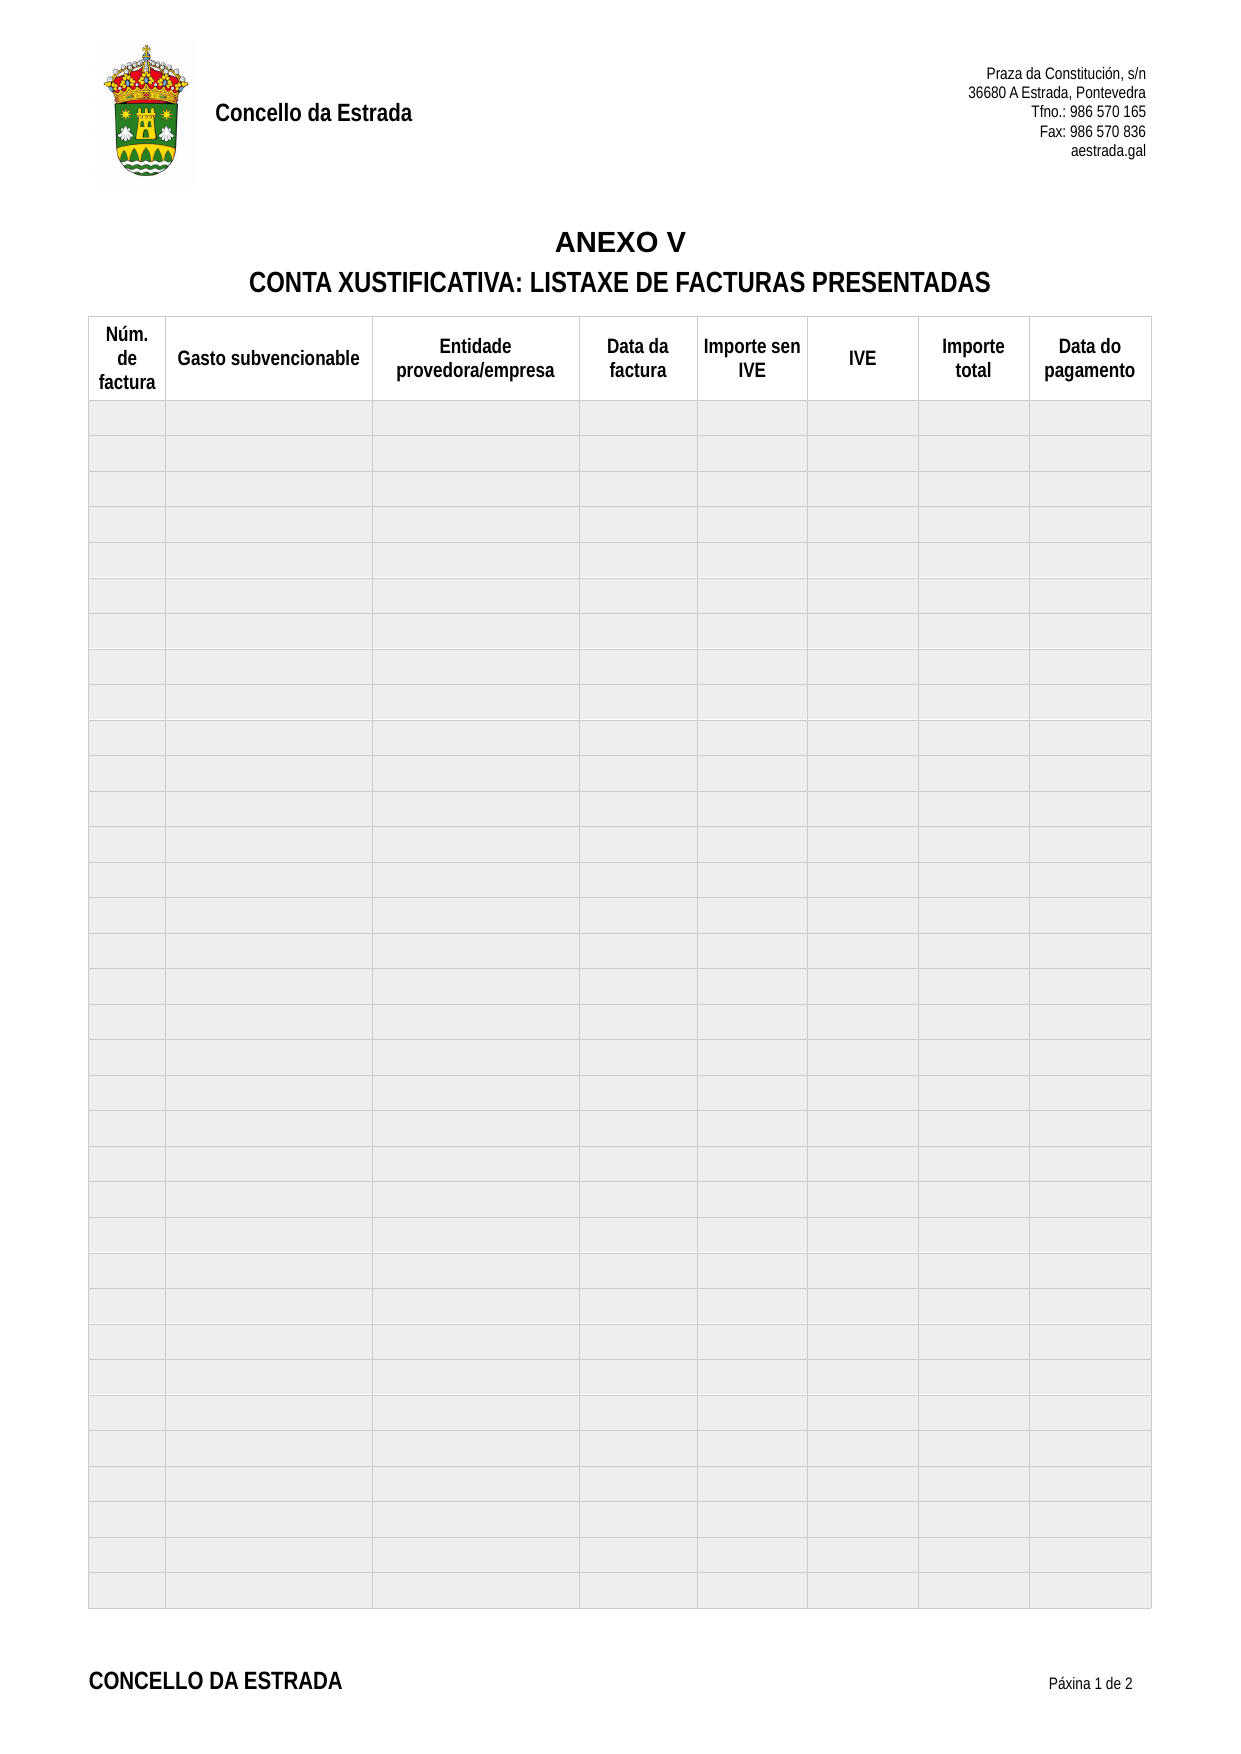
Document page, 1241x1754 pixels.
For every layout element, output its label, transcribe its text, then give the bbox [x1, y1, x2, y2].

table_cell [373, 934, 579, 968]
table_cell [373, 1254, 579, 1288]
table_cell [1030, 1147, 1151, 1181]
table_cell [166, 401, 372, 435]
table_cell [373, 721, 579, 755]
table_cell [580, 685, 697, 719]
table_cell [580, 436, 697, 471]
table_cell [373, 579, 579, 613]
table_cell [166, 1040, 372, 1075]
table_cell [580, 721, 697, 755]
table_cell [1030, 1360, 1151, 1394]
table_cell [580, 1254, 697, 1288]
table_cell [698, 472, 807, 506]
table_cell [580, 1218, 697, 1252]
table_cell [1030, 1538, 1151, 1572]
table_cell [1030, 969, 1151, 1004]
table_cell [89, 934, 165, 968]
table_cell [919, 1360, 1029, 1394]
table_cell [808, 1360, 918, 1394]
table_cell [698, 401, 807, 435]
table_cell [808, 543, 918, 577]
table_cell [808, 685, 918, 719]
table_cell [166, 472, 372, 506]
table_cell [919, 579, 1029, 613]
table_cell [166, 685, 372, 719]
table_cell [808, 472, 918, 506]
table_cell [919, 1538, 1029, 1572]
table_cell [166, 1218, 372, 1252]
table_cell [698, 1360, 807, 1394]
table_cell [1030, 898, 1151, 933]
table_cell [373, 898, 579, 933]
table_cell [89, 1218, 165, 1252]
picture [94, 40, 197, 186]
table_cell [373, 1040, 579, 1075]
table_cell [166, 1467, 372, 1501]
table_cell [698, 1431, 807, 1466]
table_cell [1030, 1182, 1151, 1217]
table_cell [89, 1431, 165, 1466]
table_cell [580, 507, 697, 542]
table_cell [919, 792, 1029, 826]
table_cell [89, 1040, 165, 1075]
table_cell [919, 1040, 1029, 1075]
table_cell [166, 579, 372, 613]
table_cell [580, 1111, 697, 1146]
table_cell [1030, 721, 1151, 755]
table_cell [580, 1076, 697, 1110]
table_header Importe sen IVE [698, 317, 807, 400]
table_cell [698, 436, 807, 471]
table_cell [89, 1076, 165, 1110]
table_cell [1030, 1573, 1151, 1608]
table_cell [373, 1538, 579, 1572]
table_cell [580, 1040, 697, 1075]
table_cell [580, 1005, 697, 1039]
table_cell [808, 1111, 918, 1146]
table_cell [89, 614, 165, 648]
table_cell [89, 1467, 165, 1501]
table_cell [89, 1573, 165, 1608]
table_cell [373, 827, 579, 862]
table_cell [1030, 1040, 1151, 1075]
table_cell [373, 401, 579, 435]
table_cell [1030, 827, 1151, 862]
table_cell [1030, 1111, 1151, 1146]
table_cell [166, 1182, 372, 1217]
table_cell [89, 1147, 165, 1181]
table_cell [808, 1538, 918, 1572]
table_cell [919, 1502, 1029, 1537]
table_cell [808, 1147, 918, 1181]
table_cell [698, 792, 807, 826]
table_cell [166, 756, 372, 791]
table_cell [373, 1573, 579, 1608]
table_cell [166, 507, 372, 542]
table_cell [1030, 685, 1151, 719]
table_cell [89, 543, 165, 577]
table_cell [919, 1147, 1029, 1181]
table_cell [580, 756, 697, 791]
table_cell [373, 1431, 579, 1466]
table_cell [89, 1396, 165, 1430]
table_cell [1030, 507, 1151, 542]
table_cell [698, 898, 807, 933]
table_cell [698, 579, 807, 613]
table_cell [919, 1005, 1029, 1039]
table_cell [373, 1289, 579, 1323]
table_cell [1030, 650, 1151, 684]
table_cell [373, 1005, 579, 1039]
table_cell [166, 1289, 372, 1323]
table_cell [1030, 401, 1151, 435]
table_cell [166, 969, 372, 1004]
table_cell [580, 1325, 697, 1359]
table_cell [89, 579, 165, 613]
table_cell [89, 1289, 165, 1323]
table_cell [580, 1502, 697, 1537]
table_cell [580, 969, 697, 1004]
table_cell [580, 1573, 697, 1608]
table_cell [89, 827, 165, 862]
table_cell [698, 543, 807, 577]
table_cell [89, 1111, 165, 1146]
table_cell [1030, 1502, 1151, 1537]
table_cell [89, 1325, 165, 1359]
table_cell [698, 685, 807, 719]
table_cell [1030, 1289, 1151, 1323]
table_cell [166, 934, 372, 968]
table_cell [1030, 1254, 1151, 1288]
table_cell [580, 1147, 697, 1181]
table_cell [373, 1111, 579, 1146]
table_cell [89, 898, 165, 933]
table_cell [808, 827, 918, 862]
table_cell [89, 1005, 165, 1039]
table_cell [919, 1111, 1029, 1146]
table_cell [373, 614, 579, 648]
table_cell [580, 1538, 697, 1572]
table_cell [1030, 436, 1151, 471]
table_cell [698, 1218, 807, 1252]
table_cell [698, 1289, 807, 1323]
table_cell [919, 436, 1029, 471]
table_cell [89, 969, 165, 1004]
table_cell [373, 1360, 579, 1394]
table_cell [698, 1325, 807, 1359]
table_cell [919, 863, 1029, 897]
table_cell [808, 934, 918, 968]
table_header Núm. de factura [89, 317, 165, 400]
table_cell [580, 1396, 697, 1430]
table_header IVE [808, 317, 918, 400]
table_header Gasto subvencionable [166, 317, 372, 400]
table_cell [1030, 579, 1151, 613]
table_cell [580, 1431, 697, 1466]
table_cell [89, 472, 165, 506]
table_cell [166, 863, 372, 897]
table_cell [698, 934, 807, 968]
table_cell [698, 721, 807, 755]
table_cell [919, 721, 1029, 755]
table_cell [808, 1573, 918, 1608]
table_cell [166, 1431, 372, 1466]
table_cell [166, 543, 372, 577]
table_cell [919, 1431, 1029, 1466]
table_cell [373, 507, 579, 542]
table_cell [373, 792, 579, 826]
table_cell [808, 614, 918, 648]
table_cell [919, 685, 1029, 719]
table_cell [89, 685, 165, 719]
table_cell [1030, 863, 1151, 897]
table_cell [698, 1573, 807, 1608]
table_cell [698, 827, 807, 862]
table_cell [580, 898, 697, 933]
table_cell [166, 1076, 372, 1110]
table_cell [808, 721, 918, 755]
table_cell [808, 1431, 918, 1466]
table_cell [919, 472, 1029, 506]
table_cell [373, 1147, 579, 1181]
table_cell [580, 792, 697, 826]
table_cell [166, 614, 372, 648]
table_cell [698, 507, 807, 542]
table_cell [89, 1254, 165, 1288]
table_cell [808, 863, 918, 897]
table_cell [89, 436, 165, 471]
table_cell [1030, 1076, 1151, 1110]
table_cell [808, 1396, 918, 1430]
table_cell [166, 1573, 372, 1608]
table_cell [89, 792, 165, 826]
table_cell [919, 1325, 1029, 1359]
table_cell [373, 472, 579, 506]
table_cell [89, 507, 165, 542]
table_cell [698, 650, 807, 684]
table_cell [808, 756, 918, 791]
table_header Importe total [919, 317, 1029, 400]
table_cell [166, 1325, 372, 1359]
table_cell [580, 1182, 697, 1217]
table_cell [698, 1502, 807, 1537]
table_cell [580, 614, 697, 648]
table_cell [166, 1147, 372, 1181]
table_cell [919, 507, 1029, 542]
table_cell [808, 1289, 918, 1323]
table_cell [919, 543, 1029, 577]
table_cell [808, 1005, 918, 1039]
table_cell [919, 1467, 1029, 1501]
table_cell [166, 1360, 372, 1394]
table_cell [808, 1254, 918, 1288]
table_cell [808, 1325, 918, 1359]
table_cell [580, 1360, 697, 1394]
table_cell [1030, 1396, 1151, 1430]
table_cell [89, 650, 165, 684]
table_cell [89, 863, 165, 897]
table_cell [166, 1254, 372, 1288]
table_cell [919, 898, 1029, 933]
table_cell [1030, 1325, 1151, 1359]
table_cell [373, 1076, 579, 1110]
table_cell [373, 1396, 579, 1430]
table_cell [166, 1005, 372, 1039]
table_cell [919, 969, 1029, 1004]
table_cell [808, 969, 918, 1004]
table_cell [89, 401, 165, 435]
table_cell [919, 1254, 1029, 1288]
table_cell [373, 1502, 579, 1537]
table_cell [919, 650, 1029, 684]
table_cell [919, 1573, 1029, 1608]
table_cell [919, 1289, 1029, 1323]
table_cell [373, 1467, 579, 1501]
table_cell [373, 863, 579, 897]
table_cell [808, 650, 918, 684]
table_cell [373, 650, 579, 684]
table_cell [1030, 1218, 1151, 1252]
table_cell [373, 756, 579, 791]
table_cell [580, 472, 697, 506]
table_cell [919, 756, 1029, 791]
table_cell [580, 401, 697, 435]
table_cell [698, 1396, 807, 1430]
table_cell [1030, 934, 1151, 968]
table_cell [808, 507, 918, 542]
table_cell [166, 1396, 372, 1430]
table_cell [698, 614, 807, 648]
table_cell [89, 1360, 165, 1394]
table_cell [808, 1502, 918, 1537]
table_cell [919, 614, 1029, 648]
table_cell [919, 1218, 1029, 1252]
table_cell [166, 436, 372, 471]
table_cell [166, 898, 372, 933]
table_cell [89, 756, 165, 791]
table_cell [808, 1040, 918, 1075]
table_cell [373, 969, 579, 1004]
table_header Data do pagamento [1030, 317, 1151, 400]
subtitle CONTA XUSTIFICATIVA: LISTAXE DE FACTURAS PRESENTADAS [88, 265, 1152, 299]
table_cell [1030, 1431, 1151, 1466]
table_cell [808, 792, 918, 826]
table_cell [808, 1467, 918, 1501]
table_cell [698, 1076, 807, 1110]
table_cell [919, 934, 1029, 968]
table_cell [808, 1182, 918, 1217]
table_cell [580, 934, 697, 968]
table_cell [698, 1182, 807, 1217]
table_cell [89, 1538, 165, 1572]
table_cell [1030, 1467, 1151, 1501]
table_cell [1030, 543, 1151, 577]
table_cell [580, 543, 697, 577]
table_cell [166, 1111, 372, 1146]
table_cell [808, 898, 918, 933]
table_cell [89, 1502, 165, 1537]
table_cell [580, 1467, 697, 1501]
table_cell [580, 579, 697, 613]
table_cell [373, 1325, 579, 1359]
table_cell [1030, 792, 1151, 826]
table_cell [89, 721, 165, 755]
table_cell [919, 1182, 1029, 1217]
table_cell [89, 1182, 165, 1217]
table_cell [166, 827, 372, 862]
table_cell [580, 827, 697, 862]
table_cell [698, 1147, 807, 1181]
table_cell [166, 792, 372, 826]
table_cell [166, 1538, 372, 1572]
table_cell [1030, 1005, 1151, 1039]
table_cell [166, 650, 372, 684]
table_cell [808, 401, 918, 435]
table_cell [698, 756, 807, 791]
table_cell [808, 1076, 918, 1110]
table_cell [373, 543, 579, 577]
table_header Data da factura [580, 317, 697, 400]
table_cell [698, 1111, 807, 1146]
table_cell [166, 721, 372, 755]
table_cell [808, 1218, 918, 1252]
table_cell [808, 436, 918, 471]
table_cell [373, 1218, 579, 1252]
table_cell [580, 863, 697, 897]
table_cell [373, 685, 579, 719]
table_cell [1030, 472, 1151, 506]
table_cell [808, 579, 918, 613]
table_cell [698, 1538, 807, 1572]
table_cell [580, 1289, 697, 1323]
table_cell [166, 1502, 372, 1537]
title ANEXO v [88, 225, 1152, 259]
table_cell [1030, 614, 1151, 648]
table_cell [698, 969, 807, 1004]
table_cell [580, 650, 697, 684]
table_cell [698, 1467, 807, 1501]
table_cell [698, 1254, 807, 1288]
table_cell [919, 401, 1029, 435]
table_cell [698, 1005, 807, 1039]
table_cell [919, 1396, 1029, 1430]
table_cell [698, 863, 807, 897]
table_cell [698, 1040, 807, 1075]
table_cell [1030, 756, 1151, 791]
table_header Entidade provedora/empresa [373, 317, 579, 400]
table_cell [919, 827, 1029, 862]
table_cell [919, 1076, 1029, 1110]
table_cell [373, 436, 579, 471]
table_cell [373, 1182, 579, 1217]
